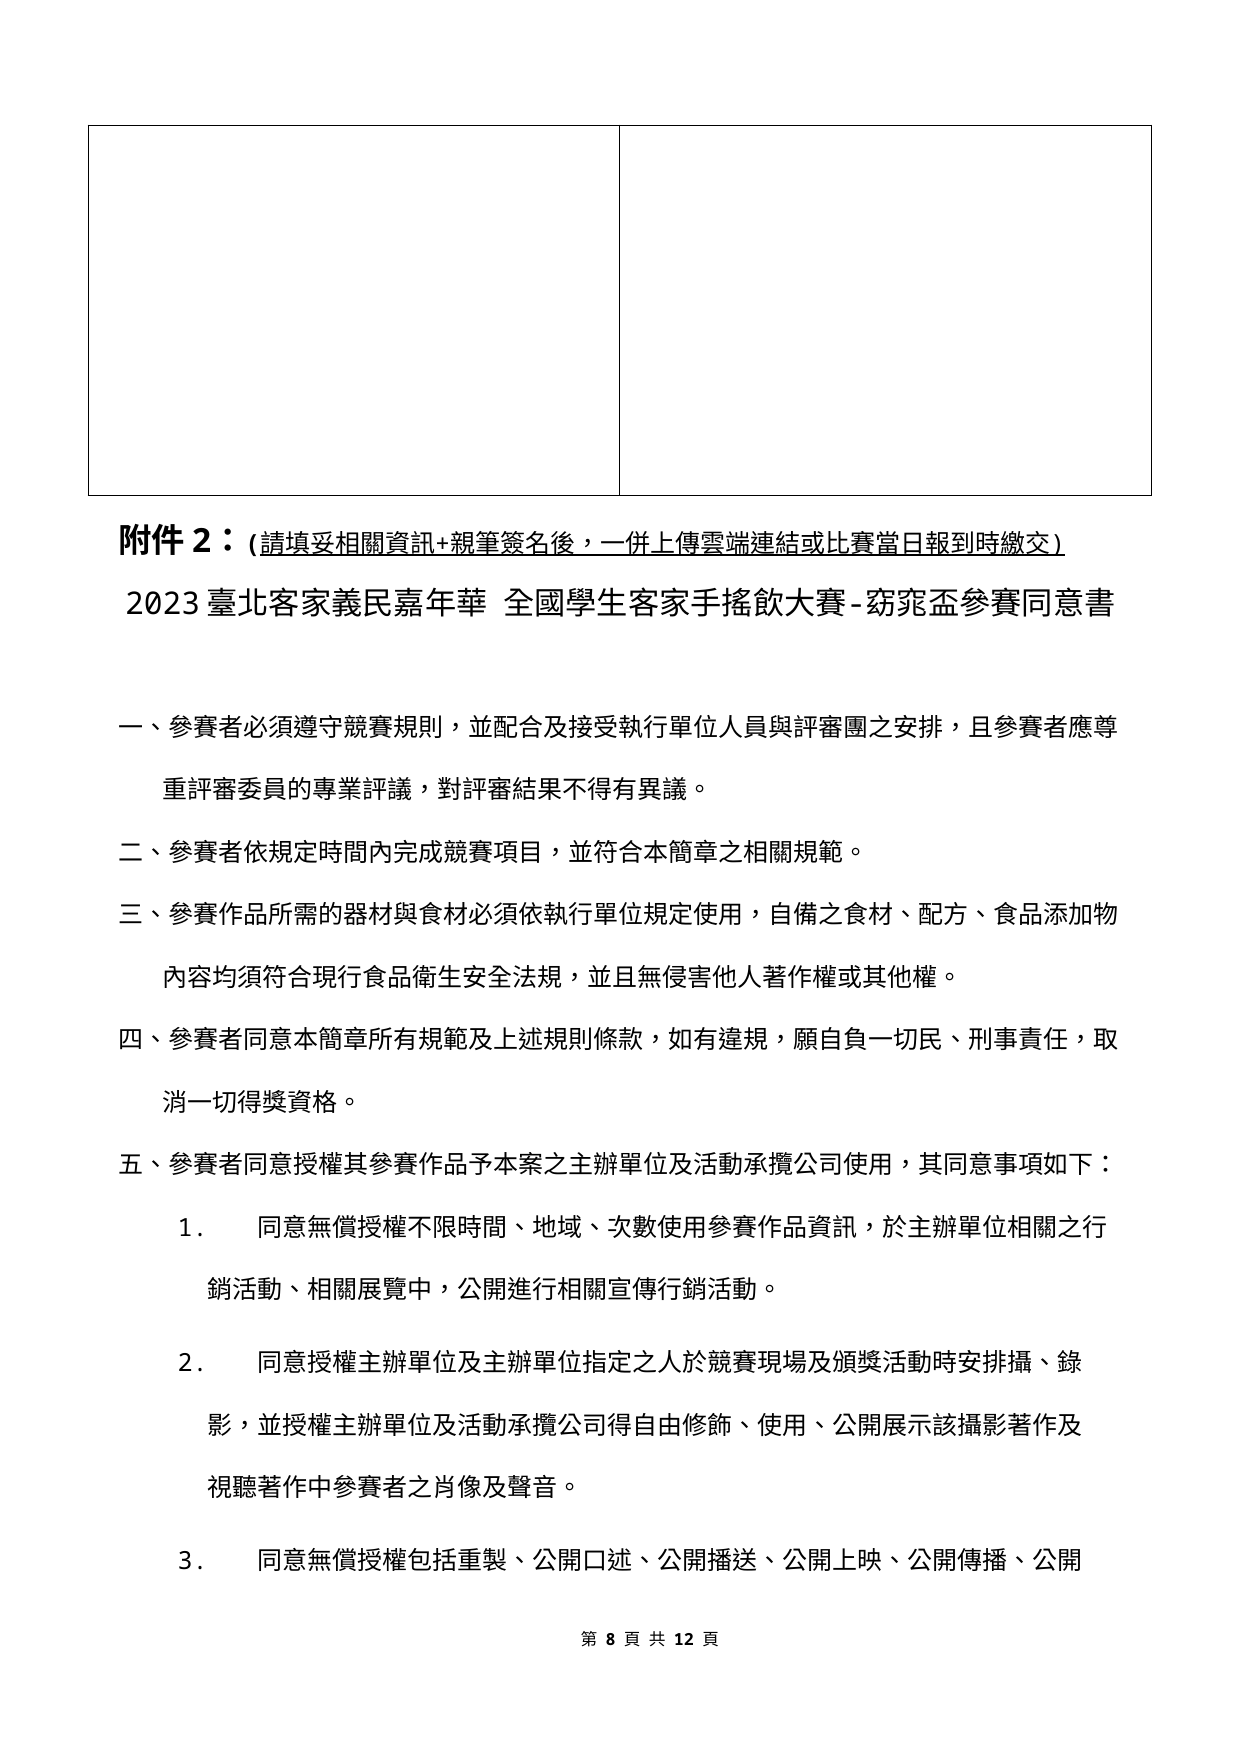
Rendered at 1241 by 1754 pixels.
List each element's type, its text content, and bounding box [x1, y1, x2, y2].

text 三、參賽作品所需的器材與食材必須依執行單位規定使用，自備之食材、配方、食品添加物內容均須符合現行食品衛生安全法規，並且無侵害他人著作權或其他權。 [118, 871, 1122, 996]
table_cell [620, 126, 1151, 495]
list 同意無償授權包括重製、公開口述、公開播送、公開上映、公開傳播、公開展示、 改作、編輯、散布、出版及推廣宣導等用途，並可將圖稿安排於媒體發表、商品販售、成冊出版以及自行再版，均不另計版稅及稿費，得獎者亦不另行索取費用，並同意主辦單位及本活動承攬公司得授權第三人使用，主辦單位就該著作全部享有完整之著作權。 [177, 1517, 1097, 1580]
text 四、參賽者同意本簡章所有規範及上述規則條款，如有違規，願自負一切民、刑事責任，取消一切得獎資格。 [118, 996, 1122, 1121]
text 2023臺北客家義民嘉年華 全國學生客家手搖飲大賽-窈窕盃參賽同意書 [118, 559, 1122, 621]
list 同意無償授權不限時間、地域、次數使用參賽作品資訊，於主辦單位相關之行銷活動、相關展覽中，公開進行相關宣傳行銷活動。 [177, 1184, 1122, 1309]
text 附件2：(請填妥相關資訊+親筆簽名後，一併上傳雲端連結或比賽當日報到時繳交) [118, 496, 1122, 559]
list 同意授權主辦單位及主辦單位指定之人於競賽現場及頒獎活動時安排攝、錄影，並授權主辦單位及活動承攬公司得自由修飾、使用、公開展示該攝影著作及視聽著作中參賽者之肖像及聲音。 [177, 1319, 1097, 1507]
text 一、參賽者必須遵守競賽規則，並配合及接受執行單位人員與評審團之安排，且參賽者應尊重評審委員的專業評議，對評審結果不得有異議。 [118, 684, 1122, 809]
text 二、參賽者依規定時間內完成競賽項目，並符合本簡章之相關規範。 [118, 809, 1122, 871]
table_cell [89, 126, 619, 495]
text 五、參賽者同意授權其參賽作品予本案之主辦單位及活動承攬公司使用，其同意事項如下： [118, 1121, 1122, 1184]
